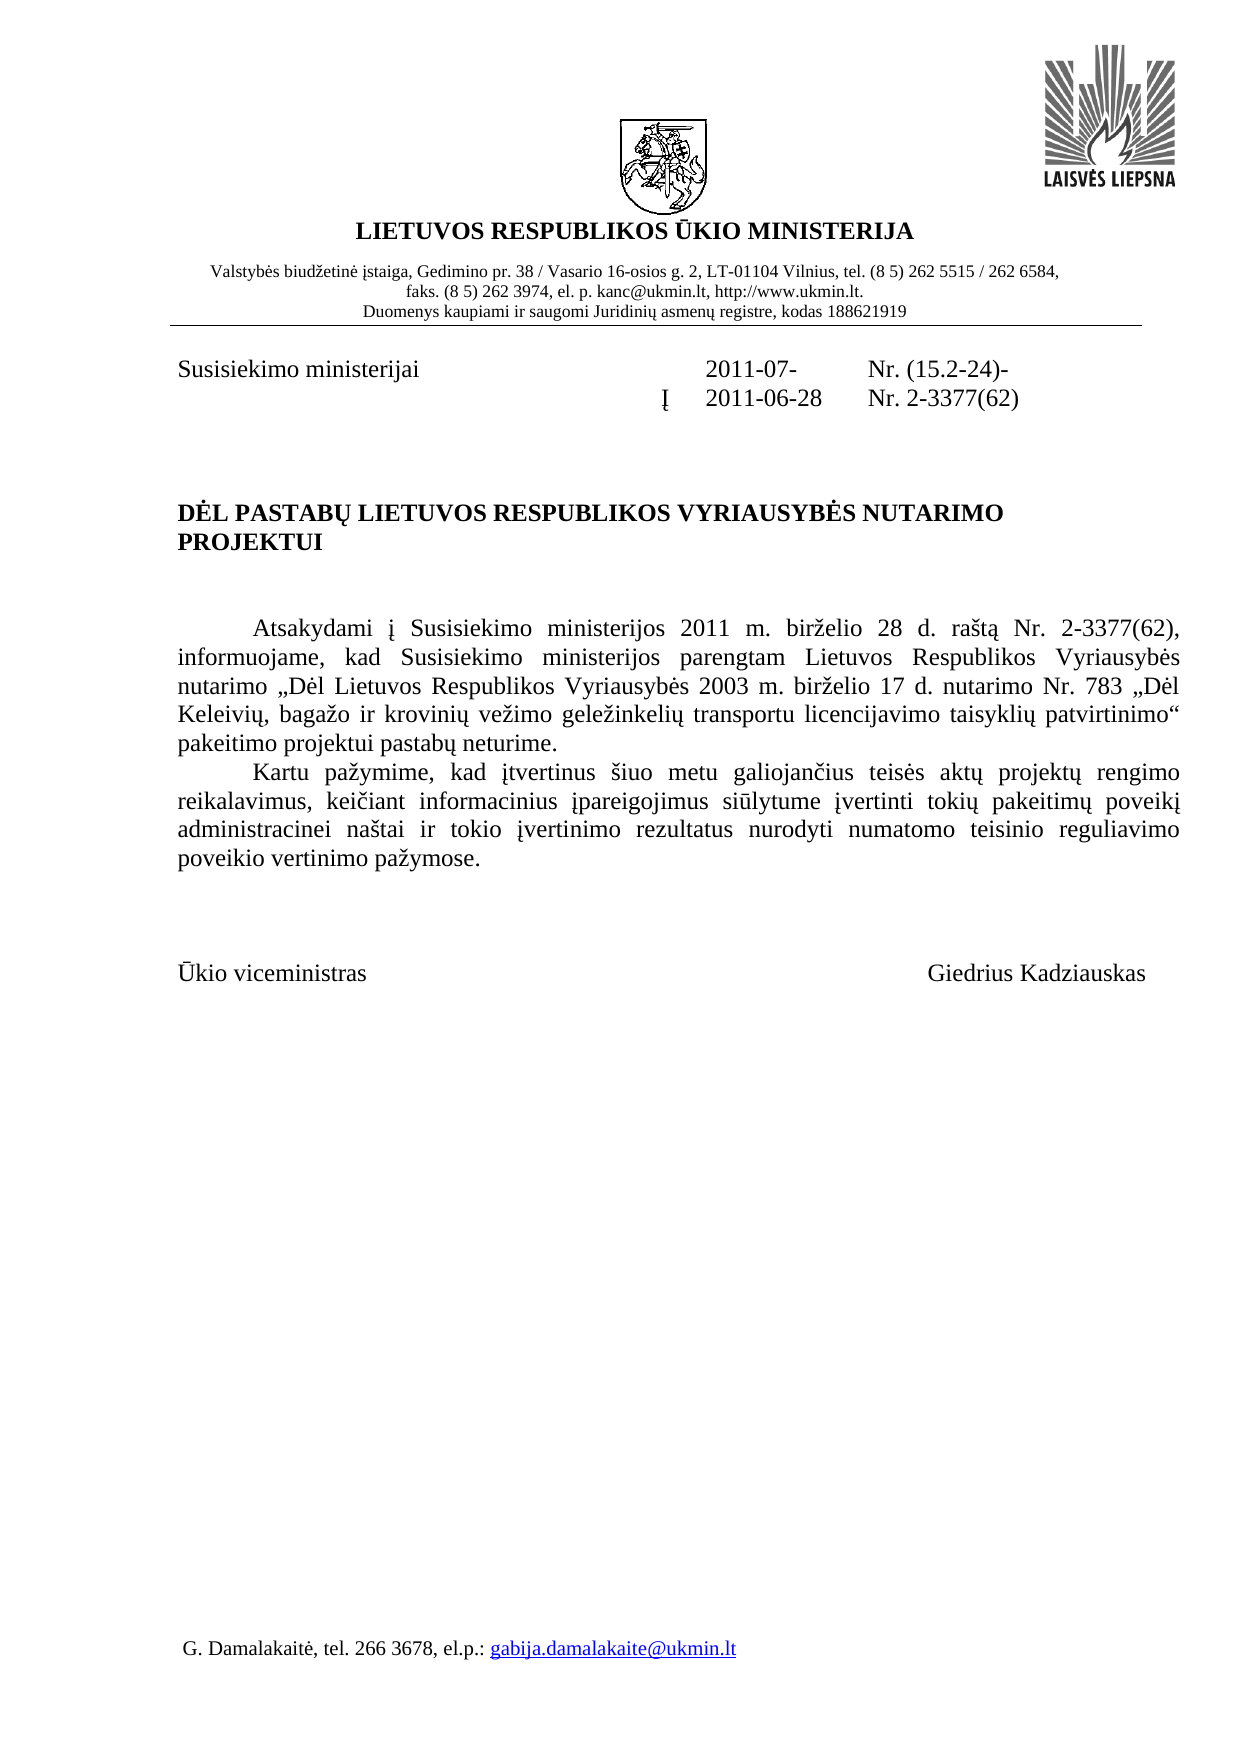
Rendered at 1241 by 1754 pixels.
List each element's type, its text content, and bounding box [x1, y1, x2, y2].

table_header Nr. (15.2-24)- [868, 355, 1144, 383]
text Atsakydami į Susisiekimo ministerijos 2011 m. birželio 28 d. raštą Nr. 2-3377(62), informuojame, kad Susisiekimo ministerijos parengtam Lietuvos Respublikos Vyriausybės nutarimo „Dėl Lietuvos Respublikos Vyriausybės 2003 m. birželio 17 d. nutarimo Nr. 783 „Dėl Keleivių, bagažo ir krovinių vežimo geležinkelių transportu licencijavimo taisyklių patvirtinimo“ pakeitimo projektui pastabų neturime. [177, 613, 1181, 757]
table_cell [705, 412, 868, 441]
table_cell [868, 470, 1144, 498]
text Duomenys kaupiami ir saugomi Juridinių asmenų registre, kodas 188621919 [88, 301, 1181, 322]
text Ūkio viceministras Giedrius Kadziauskas [177, 958, 1181, 987]
text Kartu pažymime, kad įtvertinus šiuo metu galiojančius teisės aktų projektų rengimo reikalavimus, keičiant informacinius įpareigojimus siūlytume įvertinti tokių pakeitimų poveikį administracinei naštai ir tokio įvertinimo rezultatus nurodyti numatomo teisinio reguliavimo poveikio vertinimo pažymose. [177, 757, 1181, 872]
table_cell Į [661, 383, 705, 412]
table_cell [661, 470, 705, 498]
table_cell [705, 470, 868, 498]
table_cell [177, 412, 661, 441]
table_cell dėl pastabų Lietuvos respublikos vyriausybės nutarimo projektui [177, 498, 1144, 556]
table_cell 2011-06-28 [705, 383, 868, 412]
table_header 2011-07- [705, 355, 868, 383]
table_cell [661, 412, 705, 441]
text Valstybės biudžetinė įstaiga, Gedimino pr. 38 / Vasario 16-osios g. 2, LT-01104 Vilnius, tel. (8 5) 262 5515 / 262 6584, faks. (8 5) 262 3974, el. p. kanc@ukmin.lt, http://www.ukmin.lt. [88, 261, 1181, 301]
table_cell [177, 441, 661, 469]
text LIETUVOS RESPUBLIKOS ŪKIO MINISTERIJA [88, 135, 1181, 244]
table_cell [705, 441, 868, 469]
table_header [661, 355, 705, 383]
table_cell [868, 441, 1144, 469]
table_header Susisiekimo ministerijai [177, 355, 661, 412]
table_cell Nr. 2-3377(62) [868, 383, 1144, 412]
table_cell [177, 470, 661, 498]
table_cell [661, 441, 705, 469]
table_cell [868, 412, 1144, 441]
